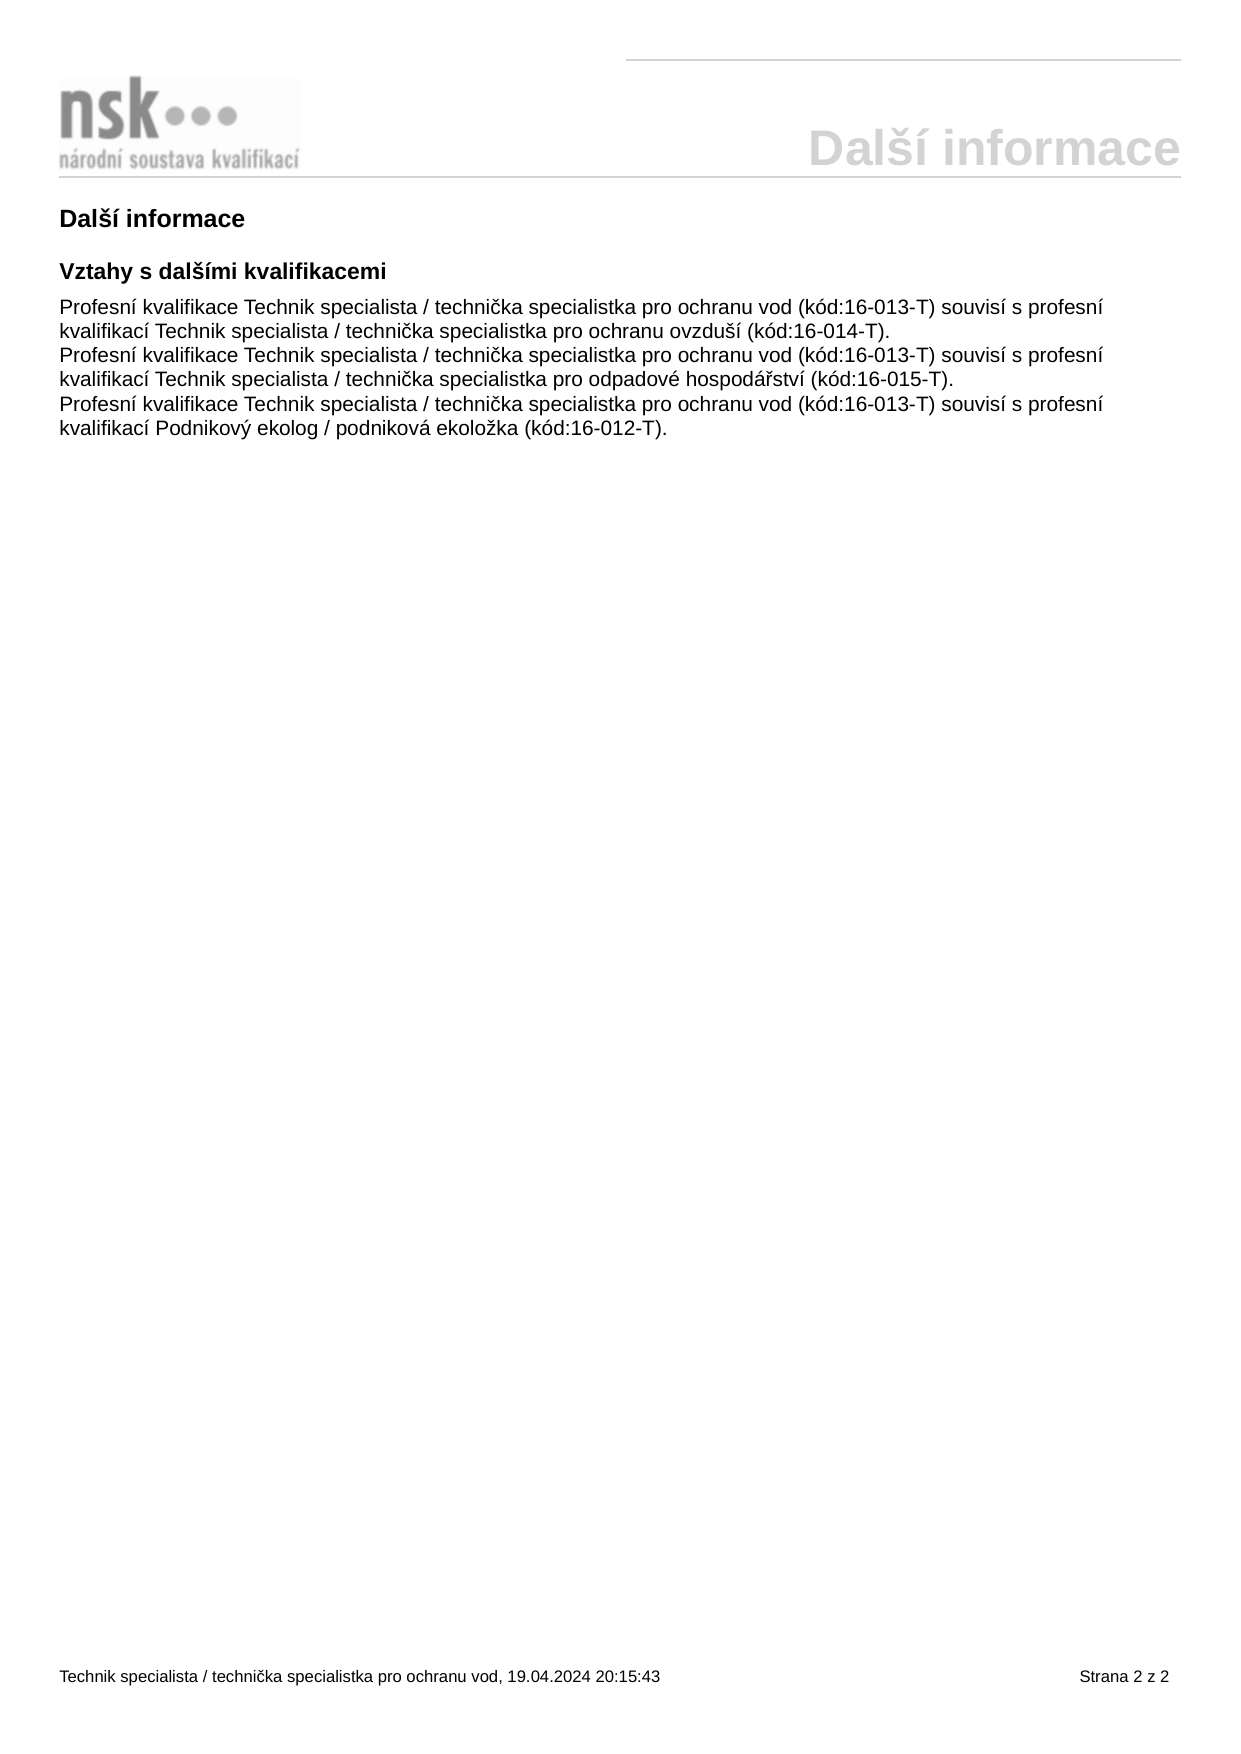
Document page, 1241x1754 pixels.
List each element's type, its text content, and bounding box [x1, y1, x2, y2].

table_cell [59, 236, 483, 248]
table_cell [626, 1499, 862, 1658]
table_cell [620, 1040, 626, 1340]
table_cell Další informace [59, 200, 1181, 236]
table_cell [862, 1040, 1169, 1340]
table_cell [59, 1499, 483, 1658]
table_cell [1169, 1040, 1181, 1340]
table_cell Profesní kvalifikace Technik specialista / technička specialistka pro ochranu vod (kód:16-013-T) souvisí s profesní kvalifikací Podnikový ekolog / podniková ekoložka (kód:16-012-T). [59, 392, 1181, 440]
table_cell [620, 1499, 626, 1658]
table_cell [1169, 1658, 1181, 1694]
table_cell [1169, 194, 1181, 200]
table_cell [484, 236, 620, 248]
table_cell [1169, 1499, 1181, 1658]
table_cell [59, 740, 483, 1040]
table_cell [620, 440, 626, 740]
table_cell [620, 236, 626, 248]
table_cell Strana 2 z 2 [862, 1658, 1169, 1694]
table_cell [1169, 236, 1181, 248]
table_cell Vztahy s dalšími kvalifikacemi [59, 248, 1181, 295]
table_cell [484, 740, 620, 1040]
table_cell [626, 236, 862, 248]
table_cell [626, 1340, 862, 1499]
picture [58, 59, 621, 171]
table_cell [620, 740, 626, 1040]
table_cell [59, 178, 1181, 194]
table_cell [1169, 440, 1181, 740]
table_cell [59, 1340, 483, 1499]
table_cell Profesní kvalifikace Technik specialista / technička specialistka pro ochranu vod (kód:16-013-T) souvisí s profesní kvalifikací Technik specialista / technička specialistka pro ochranu ovzduší (kód:16-014-T). [59, 295, 1181, 343]
table_cell [484, 1340, 620, 1499]
table_cell [484, 194, 620, 200]
table_cell [484, 1499, 620, 1658]
table_cell [59, 440, 483, 740]
table_cell [862, 1499, 1169, 1658]
table_cell [626, 440, 862, 740]
table_cell [484, 171, 620, 176]
table_cell [626, 194, 862, 200]
table_cell [862, 740, 1169, 1040]
table_cell [862, 1340, 1169, 1499]
table_cell [1169, 1340, 1181, 1499]
table_cell [59, 194, 483, 200]
table_cell [1169, 740, 1181, 1040]
table_cell Profesní kvalifikace Technik specialista / technička specialistka pro ochranu vod (kód:16-013-T) souvisí s profesní kvalifikací Technik specialista / technička specialistka pro odpadové hospodářství (kód:16-015-T). [59, 343, 1181, 392]
table_cell [484, 440, 620, 740]
table_cell [59, 1040, 483, 1340]
table_cell [862, 194, 1169, 200]
table_cell Další informace [626, 61, 1181, 176]
table_cell [484, 1040, 620, 1340]
table_cell [626, 1040, 862, 1340]
table_cell [620, 1340, 626, 1499]
table_cell [626, 740, 862, 1040]
table_cell [862, 440, 1169, 740]
table_cell [621, 59, 626, 170]
table_cell Technik specialista / technička specialistka pro ochranu vod, 19.04.2024 20:15:43 [59, 1658, 862, 1694]
table_cell [59, 171, 483, 176]
table_cell [862, 236, 1169, 248]
